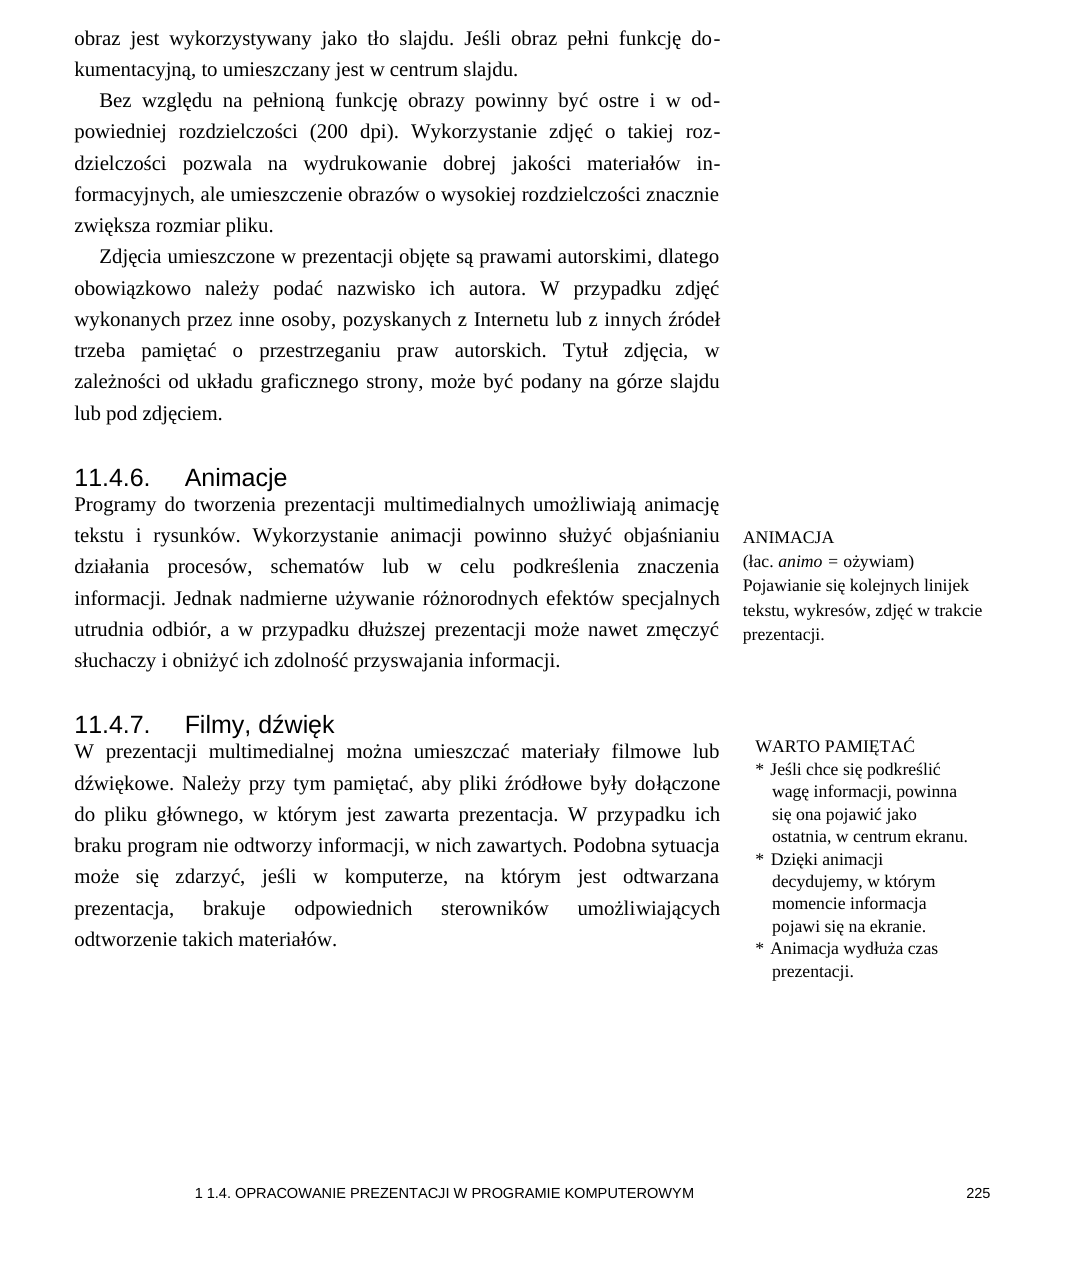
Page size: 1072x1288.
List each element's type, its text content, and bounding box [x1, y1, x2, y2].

list Dzięki animacji decydujemy, w którym momencie informacja pojawi się na ekranie. [755, 848, 972, 936]
text WARTO PAMIĘTAĆ [755, 736, 972, 756]
text W prezentacji multimedialnej można umieszczać materiały filmowe lub dźwiękowe. Należy przy tym pamiętać, aby pliki źródłowe były do­łączone do pliku głównego, w którym jest zawarta prezentacja. W przy­padku ich braku program nie odtworzy informacji, w nich zawartych. Podobna sytuacja może się zdarzyć, jeśli w komputerze, na którym jest odtwarzana prezentacja, brakuje odpowiednich sterowników umożli­wiających odtworzenie takich materiałów. [74, 739, 720, 951]
list Animacja wydłuża czas prezentacji. [755, 938, 972, 981]
text Programy do tworzenia prezentacji multimedialnych umożliwiają animację tekstu i rysunków. Wykorzystanie animacji powinno służyć objaśnianiu działania procesów, schematów lub w celu podkreślenia znaczenia informacji. Jednak nadmierne używanie różnorodnych efek­tów specjalnych utrudnia odbiór, a w przypadku dłuższej prezentacji może nawet zmęczyć słuchaczy i obniżyć ich zdolność przyswajania informacji. [74, 492, 720, 672]
subtitle 11.4.7. Filmy, dźwięk [74, 711, 720, 739]
text Bez względu na pełnioną funkcję obrazy powinny być ostre i w od­powiedniej rozdzielczości (200 dpi). Wykorzystanie zdjęć o takiej roz­dzielczości pozwala na wydrukowanie dobrej jakości materiałów in­formacyjnych, ale umieszczenie obrazów o wysokiej rozdzielczości znacznie zwiększa rozmiar pliku. [74, 88, 720, 237]
text ANIMACJA [743, 526, 996, 547]
text Zdjęcia umieszczone w prezentacji objęte są prawami autorskimi, dlatego obowiązkowo należy podać nazwisko ich autora. W przypadku zdjęć wykonanych przez inne osoby, pozyskanych z Internetu lub z in­nych źródeł trzeba pamiętać o przestrzeganiu praw autorskich. Tytuł zdjęcia, w zależności od układu graficznego strony, może być podany na górze slajdu lub pod zdjęciem. [74, 244, 720, 424]
subtitle 11.4.6. Animacje [74, 463, 720, 492]
text 1 1.4. OPRACOWANIE PREZENTACJI W PROGRAMIE KOMPUTEROWYM [194, 1184, 718, 1201]
text 225 [966, 1185, 996, 1202]
text (łac. animo = ożywiam) Pojawianie się kolejnych linijek tekstu, wykresów, zdjęć w trakcie prezentacji. [743, 551, 996, 644]
list Jeśli chce się podkreślić wagę informacji, powinna się ona pojawić jako ostatnia, w centrum ekranu. [755, 758, 972, 846]
text obraz jest wykorzystywany jako tło slajdu. Jeśli obraz pełni funkcję do­kumentacyjną, to umieszczany jest w centrum slajdu. [74, 26, 720, 81]
